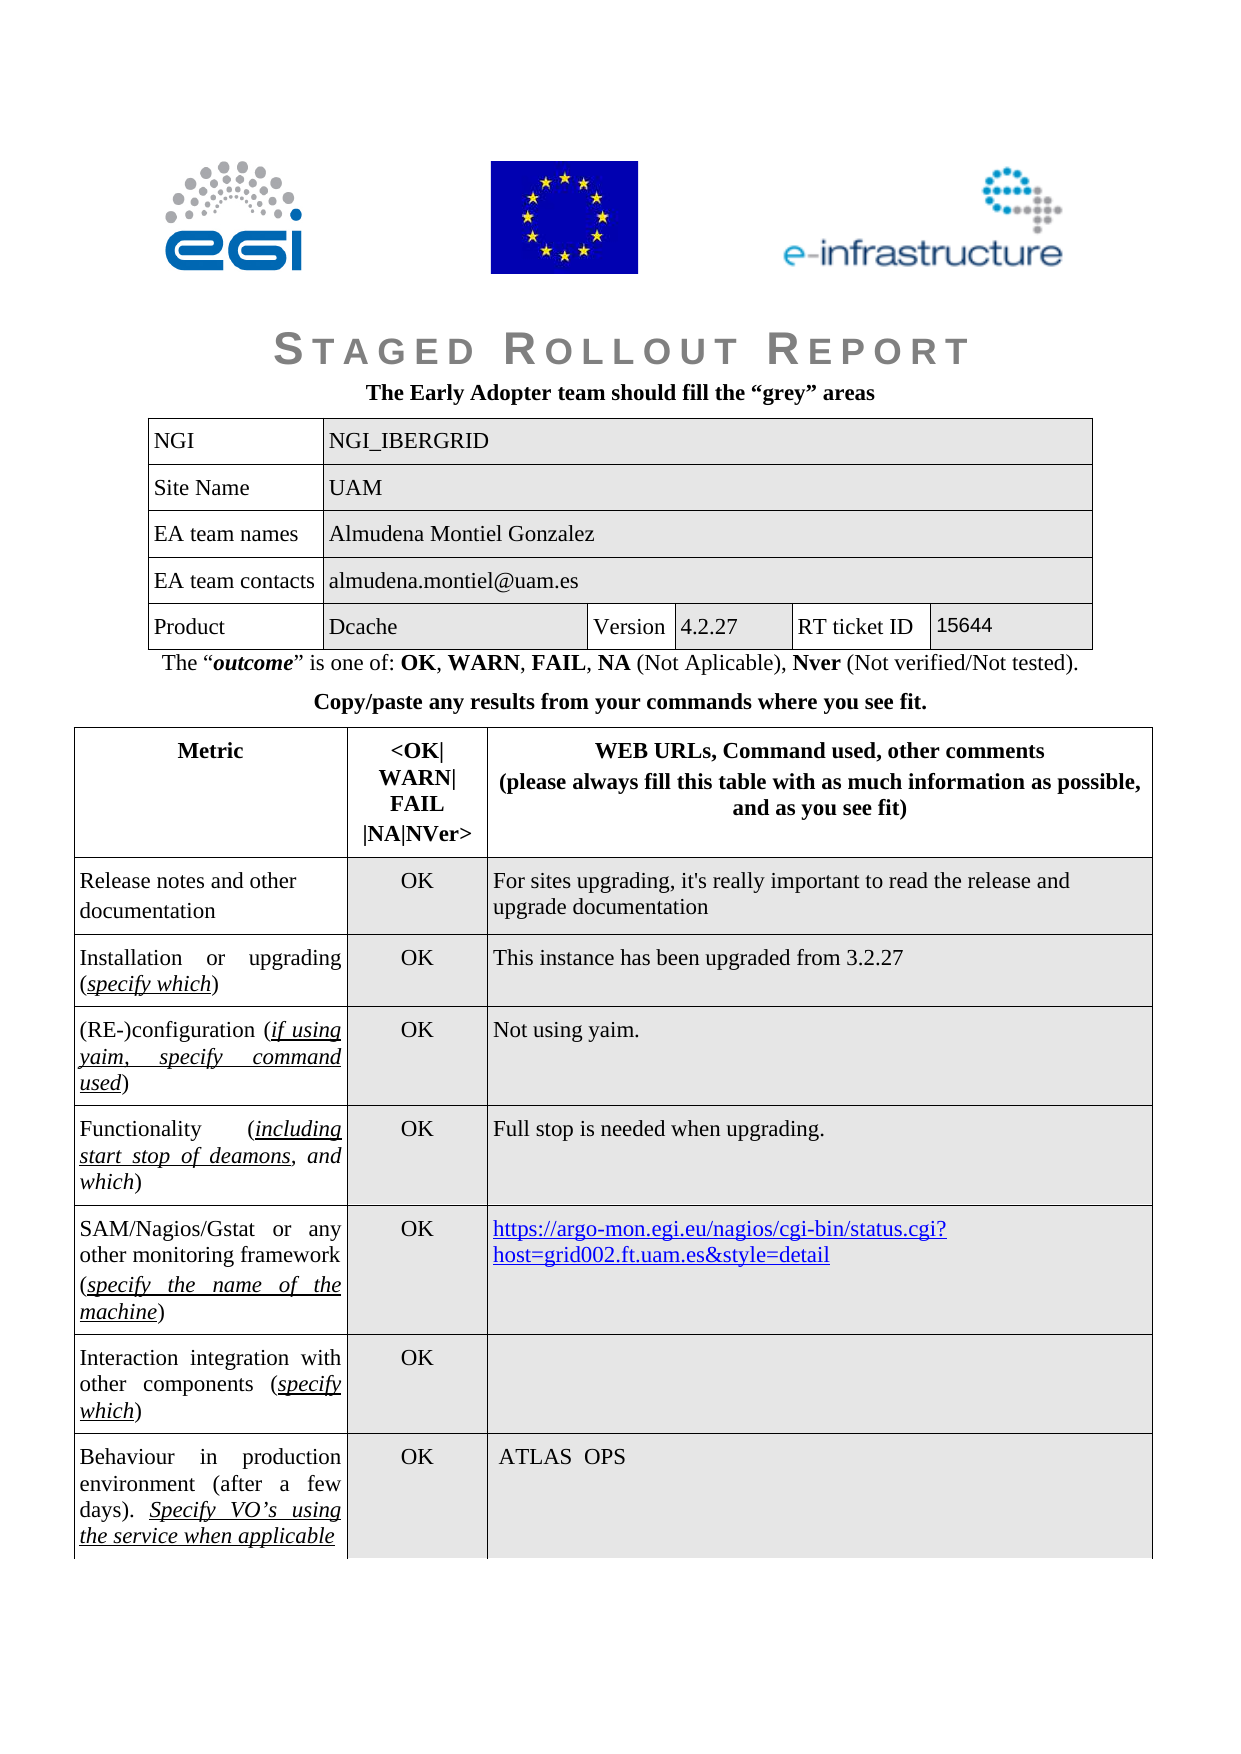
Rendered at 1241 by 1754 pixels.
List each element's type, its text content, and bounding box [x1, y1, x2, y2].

table_header NGI_IBERGRID [324, 419, 1092, 464]
table_cell This instance has been upgraded from 3.2.27 [488, 935, 1152, 1006]
table_header WEB URLs, Command used, other comments (please always fill this table with as much information as possible, and as you see fit) [488, 728, 1152, 857]
table_cell Installation or upgrading (specify which) [75, 935, 347, 1006]
table_cell Release notes and other documentation [75, 858, 347, 934]
table_header <OK|WARN|FAIL |NA|NVer> [348, 728, 487, 857]
table_cell UAM [324, 465, 1092, 510]
table_cell Product [149, 604, 323, 649]
table_cell EA team names [149, 511, 323, 557]
table_cell OK [348, 935, 487, 1006]
table_cell SAM/Nagios/Gstat or any other monitoring framework (specify the name of the machine) [75, 1206, 347, 1334]
table_cell OK [348, 1206, 487, 1334]
table_cell [488, 1335, 1152, 1433]
text Copy/paste any results from your commands where you see fit. [148, 688, 1092, 715]
table_cell Interaction integration with other components (specify which) [75, 1335, 347, 1433]
picture [490, 161, 639, 274]
text The “outcome” is one of: OK, WARN, FAIL, NA (Not Aplicable), Nver (Not verified/Not tested). [148, 650, 1092, 676]
table_cell EA team contacts [149, 558, 323, 603]
table_cell Functionality (including start stop of deamons, and which) [75, 1106, 347, 1204]
table_cell 15644 [931, 604, 1092, 649]
picture [777, 161, 1070, 274]
table_cell RT ticket ID [793, 604, 930, 649]
table_cell Dcache [324, 604, 587, 649]
table_cell Not using yaim. [488, 1007, 1152, 1105]
picture [164, 161, 303, 272]
table_header Metric [75, 728, 347, 857]
table_cell (RE-)configuration (if using yaim, specify command used) [75, 1007, 347, 1105]
table_cell Version [588, 604, 675, 649]
table_cell OK [348, 1335, 487, 1433]
table_header NGI [149, 419, 323, 464]
table_cell https://argo-mon.egi.eu/nagios/cgi-bin/status.cgi?host=grid002.ft.uam.es&style=detail [488, 1206, 1152, 1334]
table_cell Behaviour in production environment (after a few days). Specify VO’s using the service when applicable [75, 1434, 347, 1558]
table_cell OK [348, 1106, 487, 1204]
table_cell Almudena Montiel Gonzalez [324, 511, 1092, 557]
table_cell ATLAS OPS [488, 1434, 1152, 1558]
table_cell OK [348, 1007, 487, 1105]
table_cell Site Name [149, 465, 323, 510]
table_cell For sites upgrading, it's really important to read the release and upgrade documentation [488, 858, 1152, 934]
text The Early Adopter team should fill the “grey” areas [148, 379, 1092, 405]
table_cell Full stop is needed when upgrading. [488, 1106, 1152, 1204]
table_cell almudena.montiel@uam.es [324, 558, 1092, 603]
table_cell OK [348, 858, 487, 934]
table_cell 4.2.27 [676, 604, 792, 649]
title Staged Rollout Report [148, 322, 1092, 374]
table_cell OK [348, 1434, 487, 1558]
